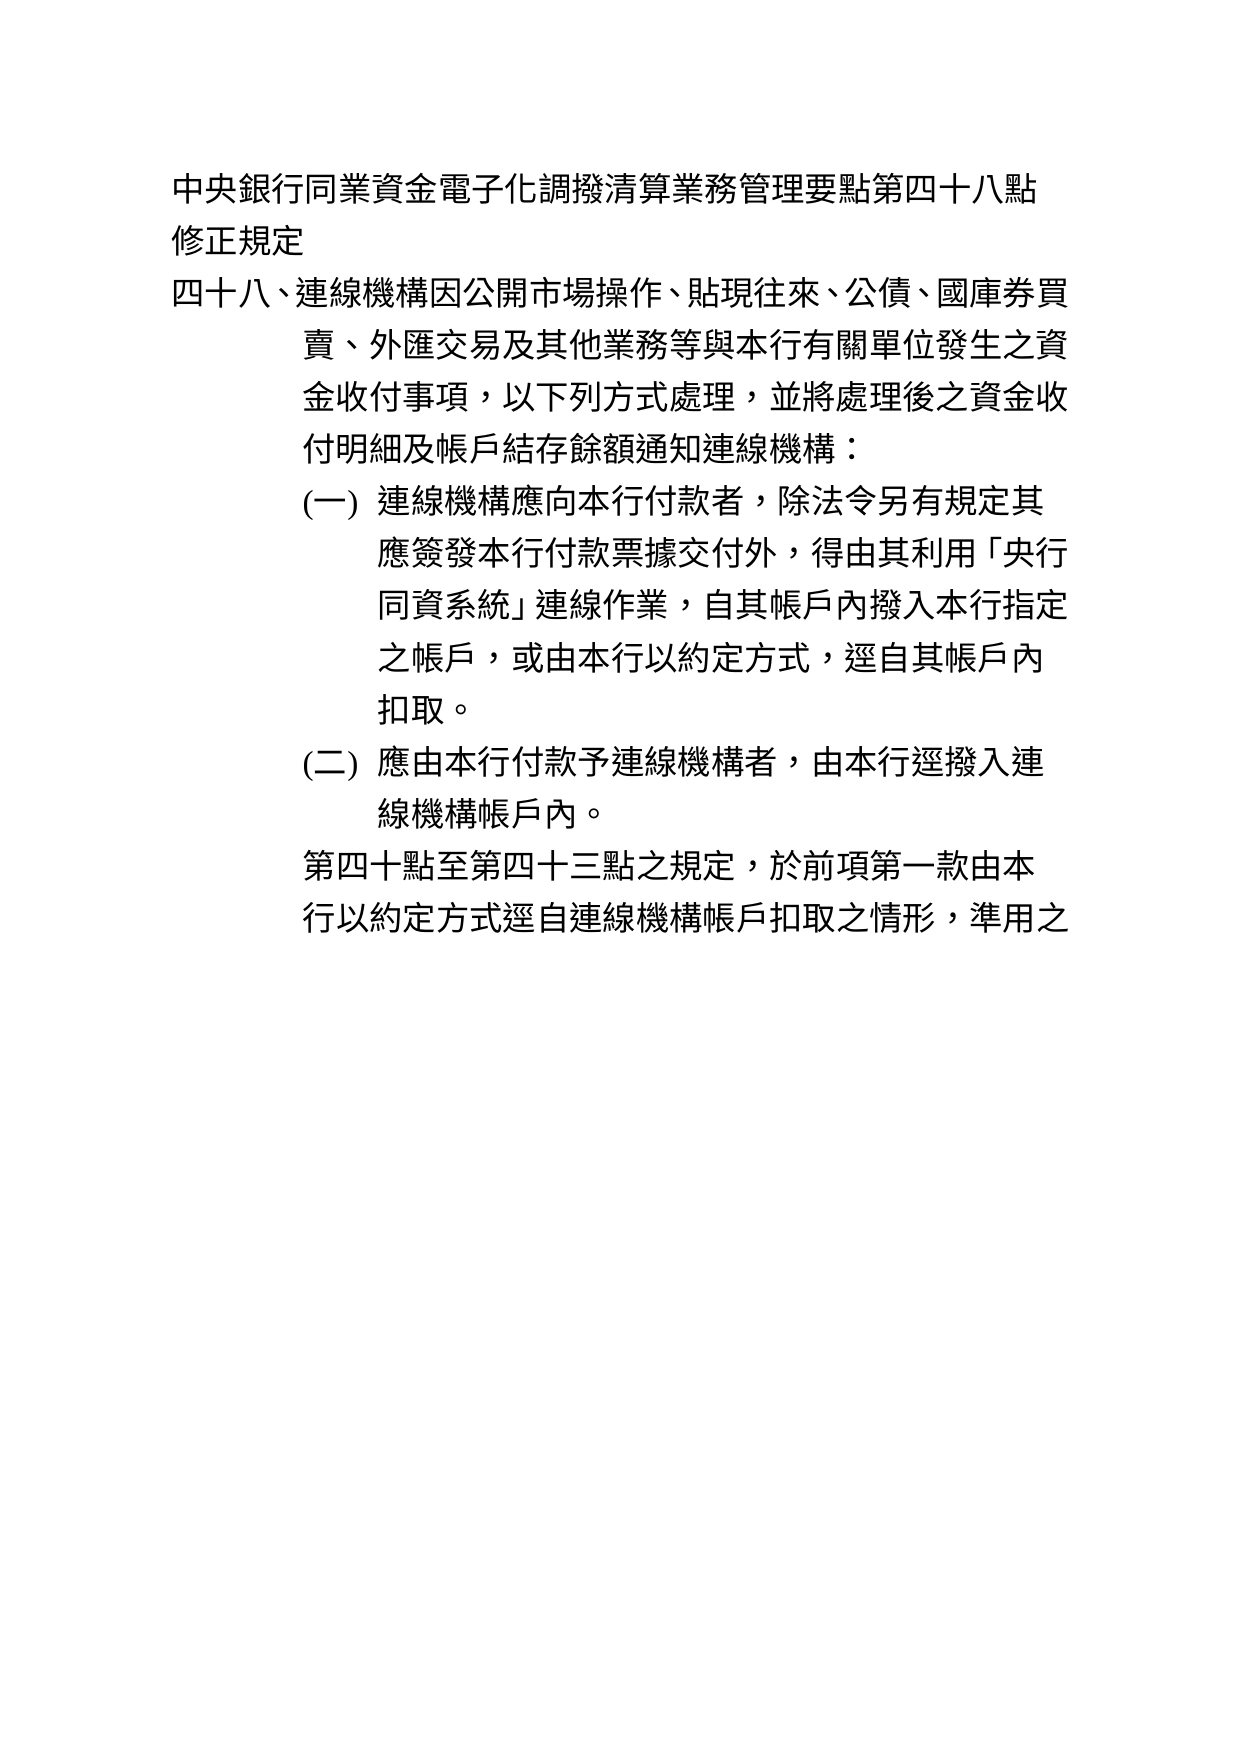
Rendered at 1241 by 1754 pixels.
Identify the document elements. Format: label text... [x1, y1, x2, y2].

list 連線機構應向本行付款者，除法令另有規定其應簽發本行付款票據交付外，得由其利用「央行同資系統」連線作業，自其帳戶內撥入本行指定之帳戶，或由本行以約定方式，逕自其帳戶內扣取。 [302, 472, 1069, 732]
text 第四十點至第四十三點之規定，於前項第一款由本行以約定方式逕自連線機構帳戶扣取之情形，準用之。 [302, 837, 1069, 941]
text 中央銀行同業資金電子化調撥清算業務管理要點第四十八點修正規定 [171, 159, 1069, 264]
text 四十八、連線機構因公開市場操作、貼現往來、公債、國庫券買賣、外匯交易及其他業務等與本行有關單位發生之資金收付事項，以下列方式處理，並將處理後之資金收付明細及帳戶結存餘額通知連線機構： [171, 264, 1069, 472]
list 應由本行付款予連線機構者，由本行逕撥入連線機構帳戶內。 [302, 732, 1069, 837]
